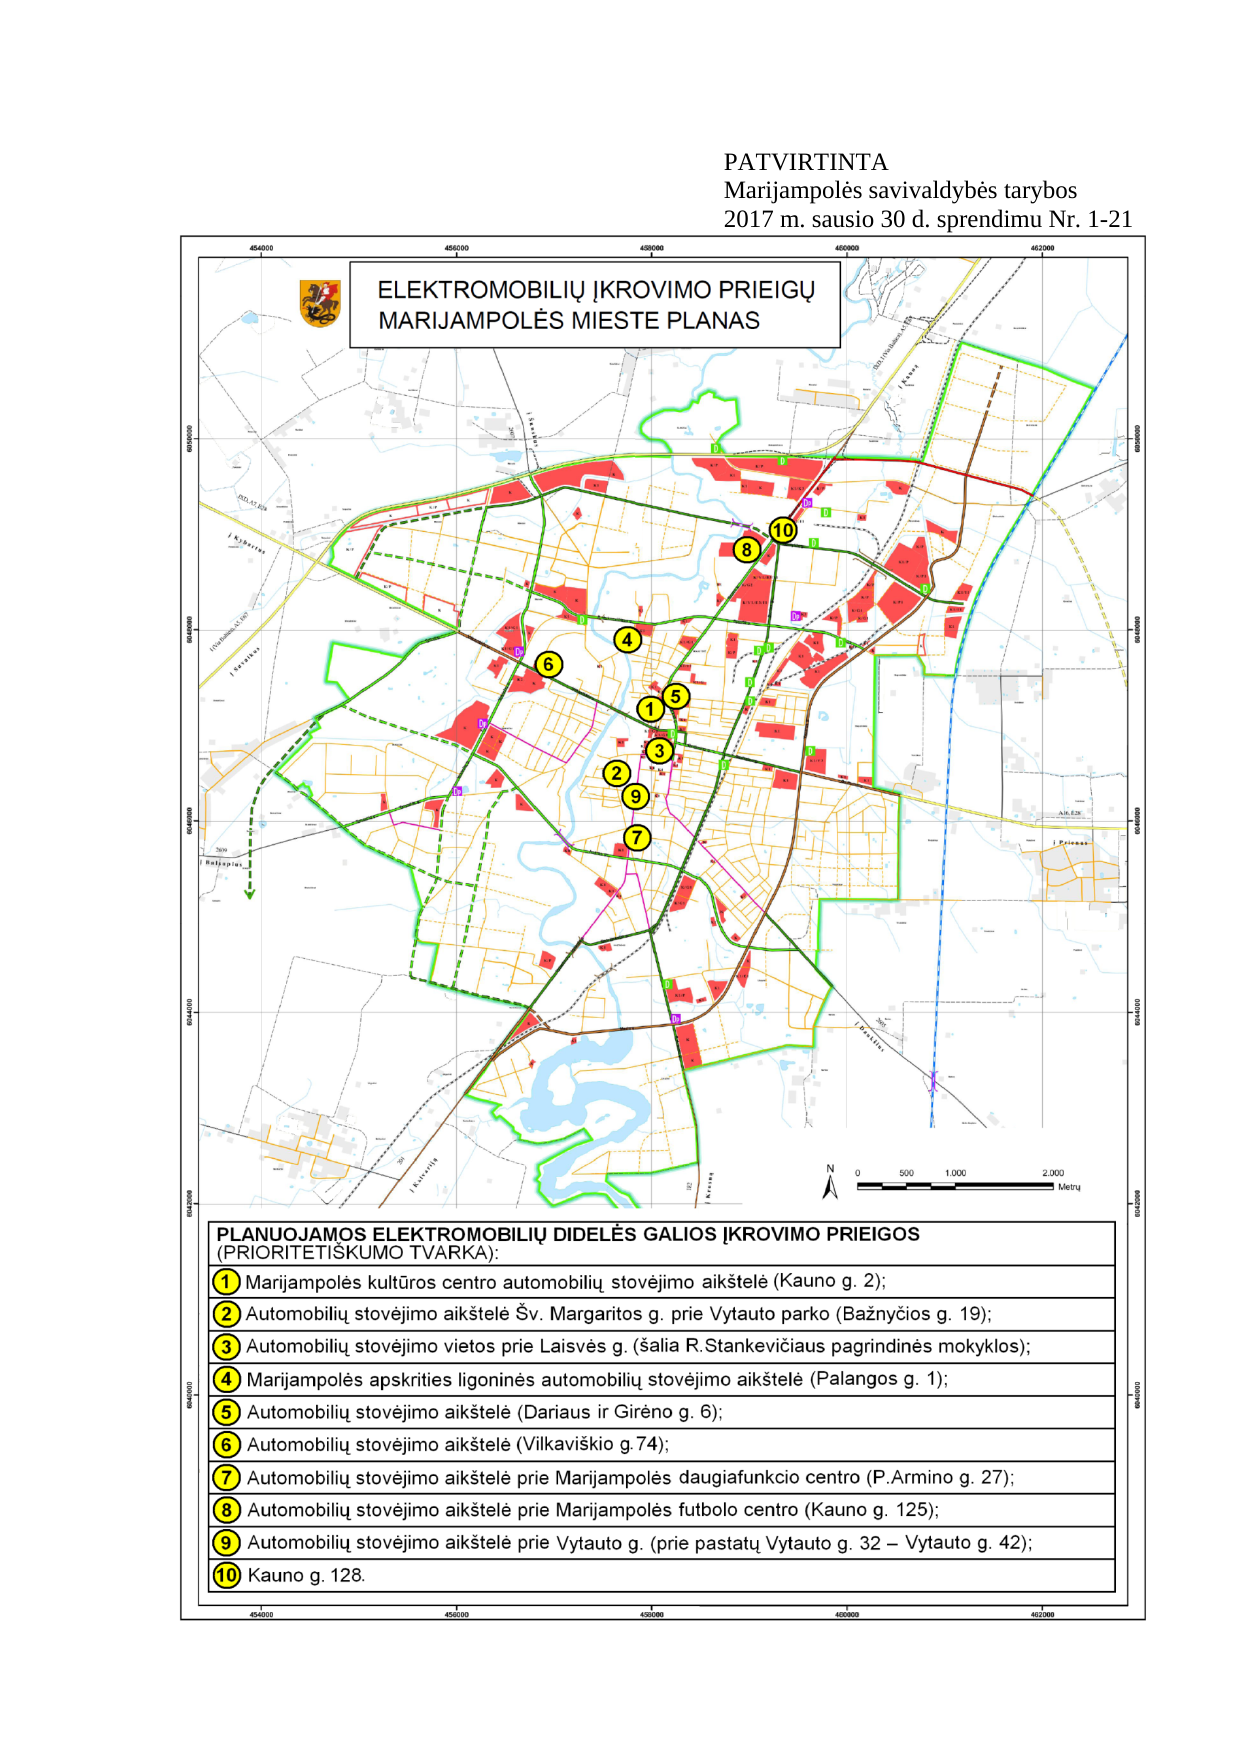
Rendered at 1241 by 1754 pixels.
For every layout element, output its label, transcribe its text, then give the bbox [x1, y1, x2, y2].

text Marijampolės savivaldybės tarybos [177, 176, 1181, 204]
text PATVIRTINTA [177, 147, 1181, 176]
text 2017 m. sausio 30 d. sprendimu Nr. 1-21 [177, 204, 1181, 233]
